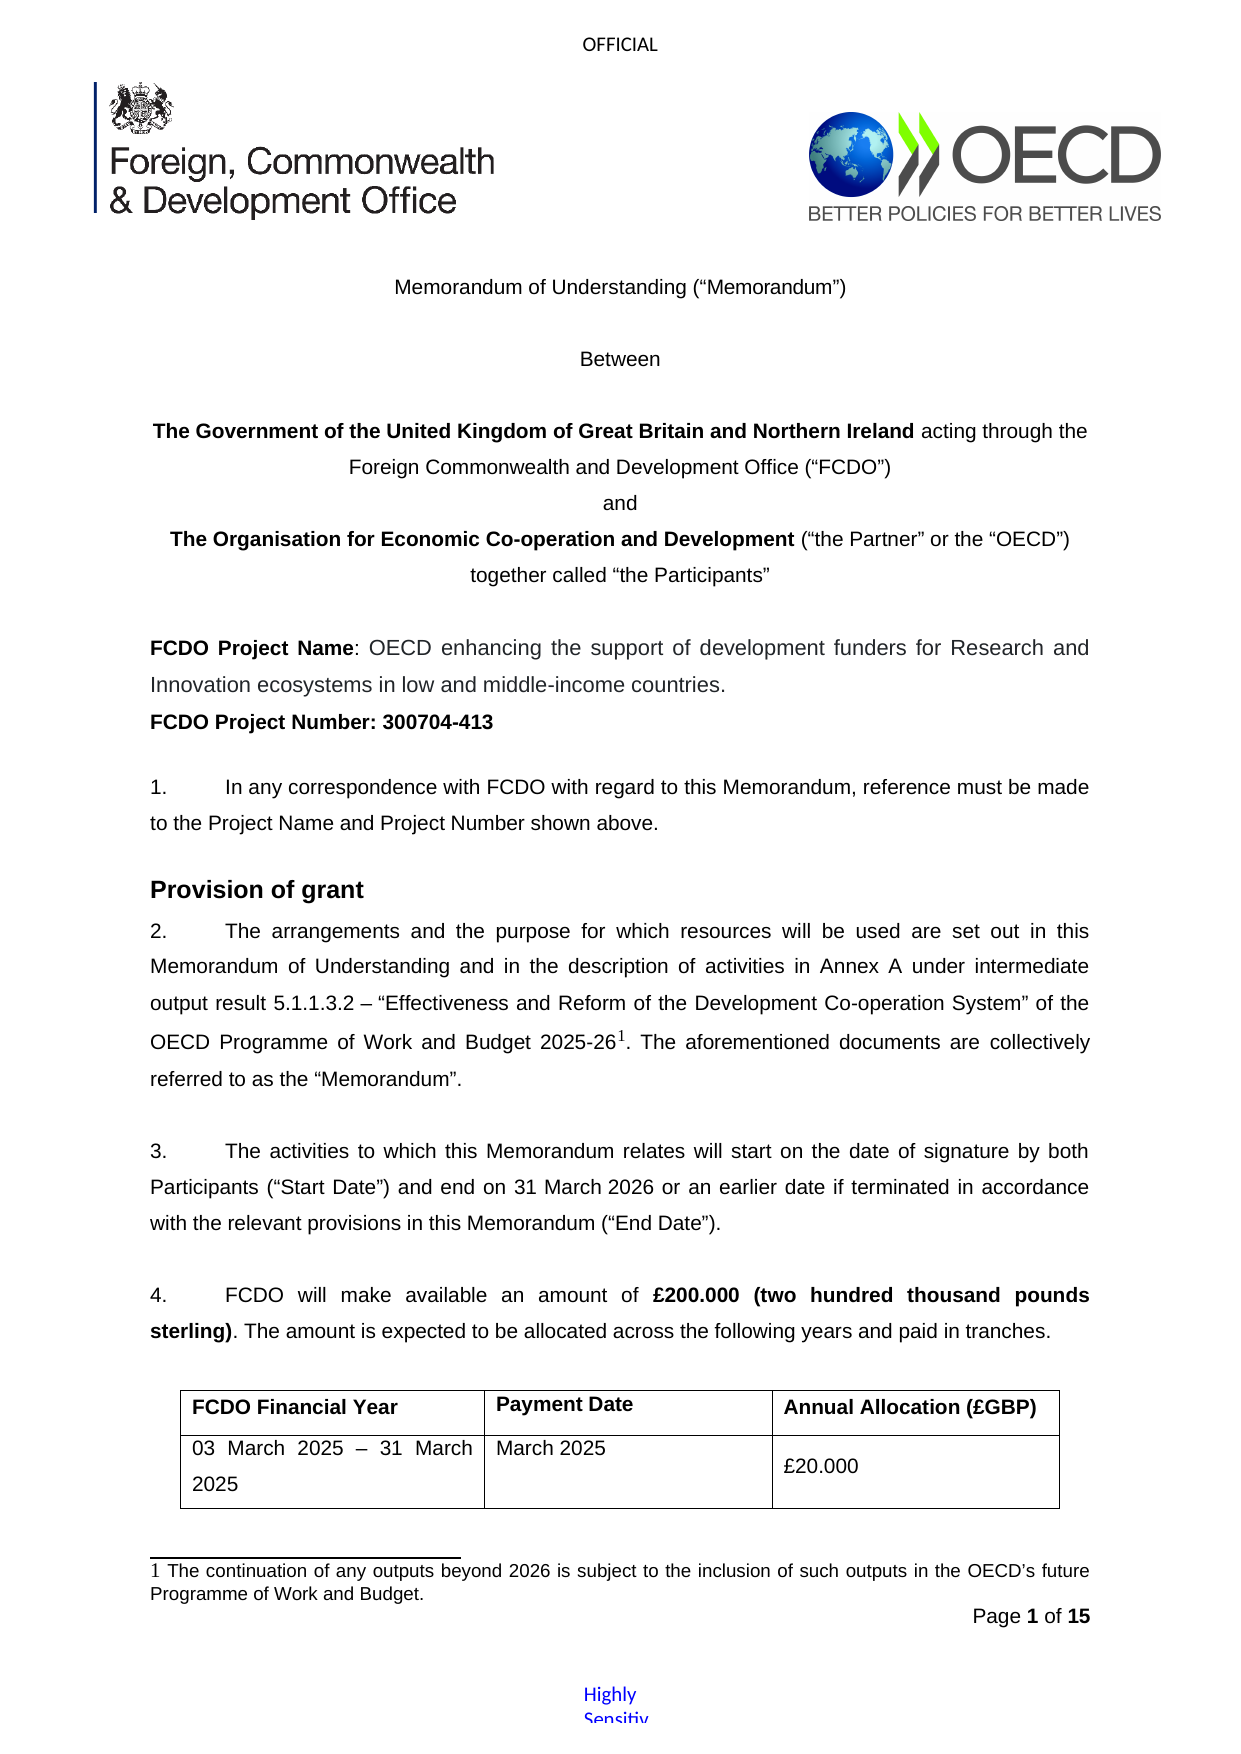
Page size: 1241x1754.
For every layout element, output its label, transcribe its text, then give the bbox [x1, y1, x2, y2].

table_header FCDO Financial Year [181, 1391, 484, 1435]
list In any correspondence with FCDO with regard to this Memorandum, reference must be made to the Project Name and Project Number shown above. [150, 775, 1090, 834]
text FCDO Project Name: OECD enhancing the support of development funders for Research and Innovation ecosystems in low and middle-income countries. [150, 634, 1090, 697]
list The arrangements and the purpose for which resources will be used are set out in this Memorandum of Understanding and in the description of activities in Annex A under intermediate output result 5.1.1.3.2 – “Effectiveness and Reform of the Development Co-operation System” of the OECD Programme of Work and Budget 2025-26. The aforementioned documents are collectively referred to as the “Memorandum”. [150, 918, 1090, 1091]
text Provision of grant [150, 875, 1090, 904]
list The activities to which this Memorandum relates will start on the date of signature by both Participants (“Start Date”) and end on 31 March 2026 or an earlier date if terminated in accordance with the relevant provisions in this Memorandum (“End Date”). [150, 1139, 1090, 1235]
table_cell 03 March 2025 – 31 March 2025 [181, 1436, 484, 1508]
text The Government of the United Kingdom of Great Britain and Northern Ireland acting through the Foreign Commonwealth and Development Office (“FCDO”) [150, 419, 1090, 479]
table_header Annual Allocation (£GBP) [773, 1391, 1059, 1435]
text Between [150, 347, 1090, 371]
text The Organisation for Economic Co-operation and Development (“the Partner” or the “OECD”) [150, 527, 1090, 551]
text and [150, 491, 1090, 514]
table_header Payment Date [485, 1391, 772, 1435]
text FCDO Project Number: 300704-413 [150, 710, 1090, 734]
list FCDO will make available an amount of £200.000 (two hundred thousand pounds sterling). The amount is expected to be allocated across the following years and paid in tranches. [150, 1283, 1090, 1342]
text Memorandum of Understanding (“Memorandum”) [150, 275, 1090, 299]
text together called “the Participants” [150, 562, 1090, 586]
list The continuation of any outputs beyond 2026 is subject to the inclusion of such outputs in the OECD’s future Programme of Work and Budget. [150, 1558, 1090, 1604]
table_cell March 2025 [485, 1436, 772, 1508]
table_cell £20.000 [773, 1436, 1059, 1508]
